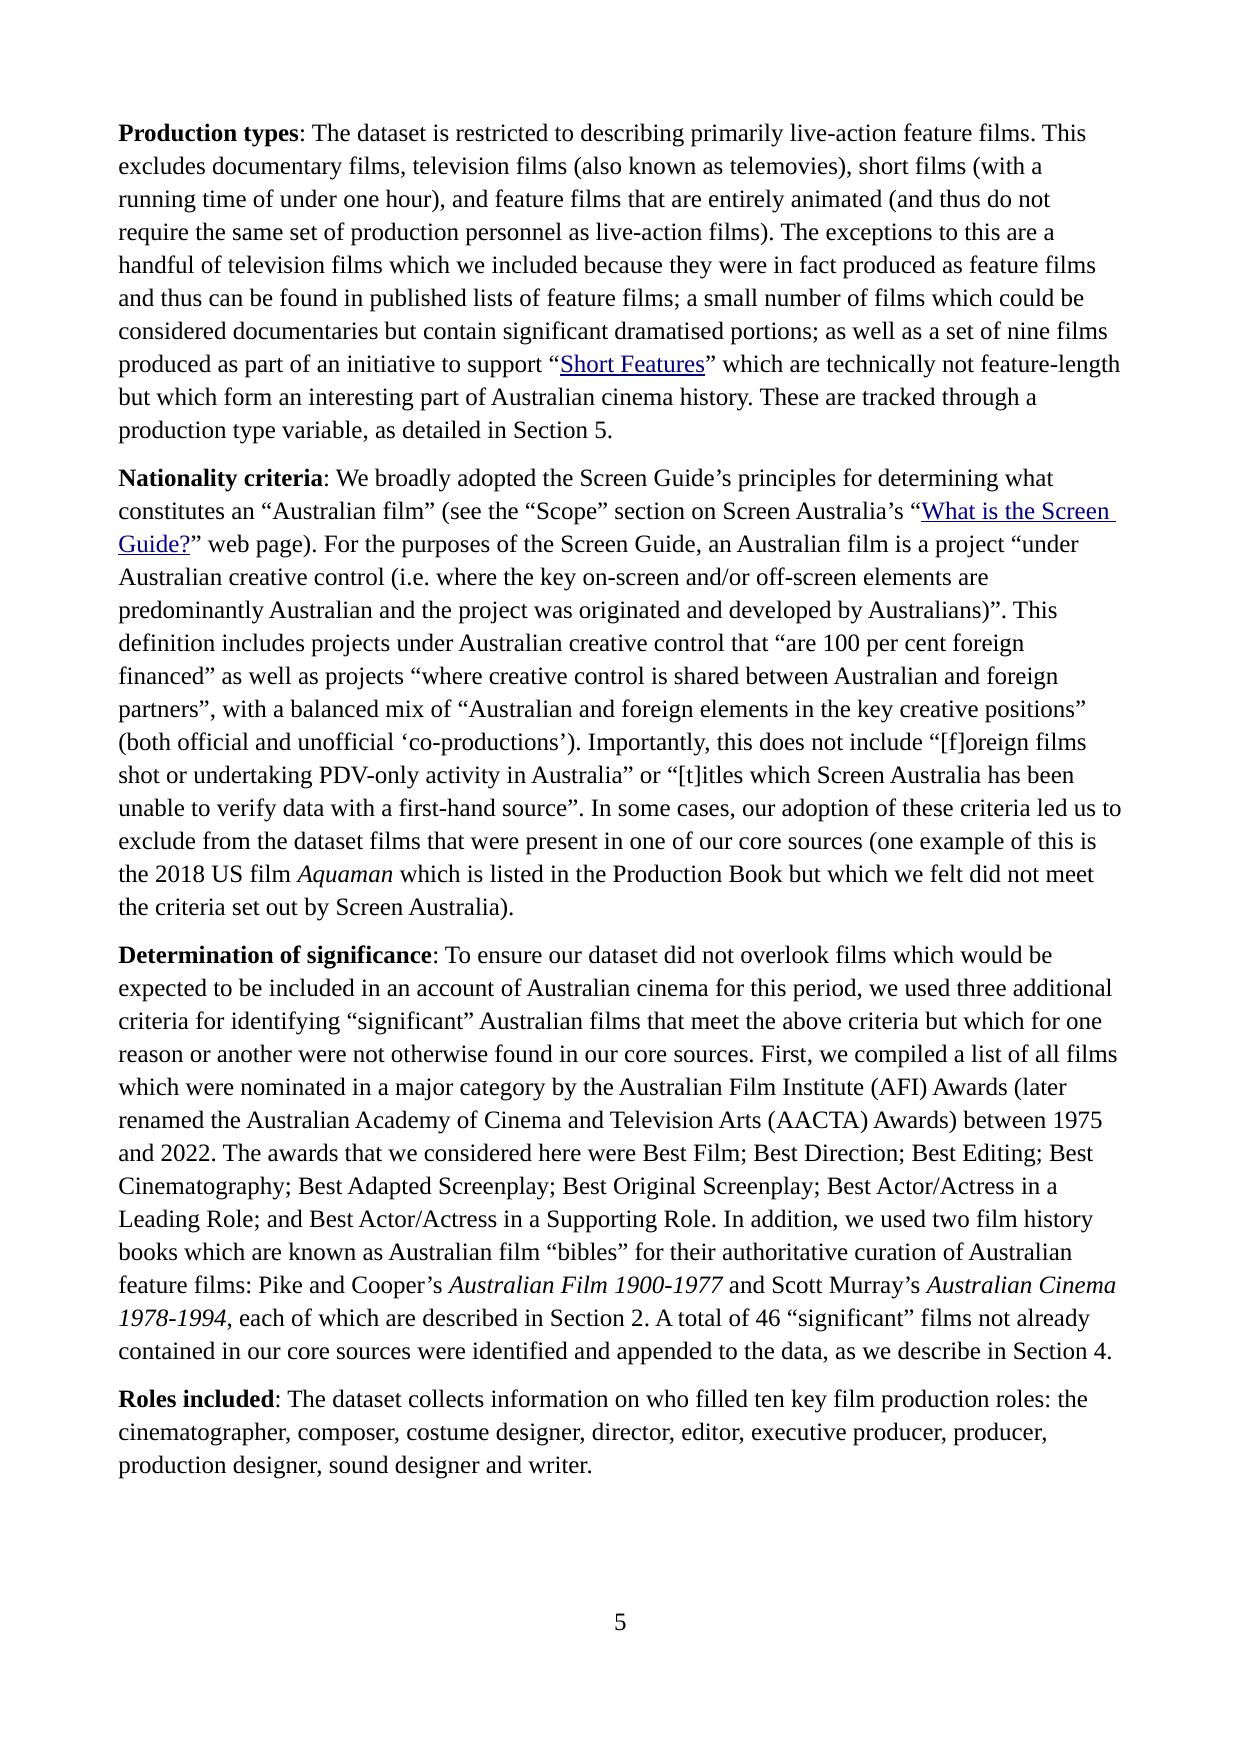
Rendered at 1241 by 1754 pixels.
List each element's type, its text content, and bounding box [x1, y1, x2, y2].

text Roles included: The dataset collects information on who filled ten key film production roles: the cinematographer, composer, costume designer, director, editor, executive producer, producer, production designer, sound designer and writer. [118, 1384, 1122, 1478]
text Nationality criteria: We broadly adopted the Screen Guide’s principles for determining what constitutes an “Australian film” (see the “Scope” section on Screen Australia’s “What is the Screen Guide?” web page). For the purposes of the Screen Guide, an Australian film is a project “under Australian creative control (i.e. where the key on-screen and/or off-screen elements are predominantly Australian and the project was originated and developed by Australians)”. This definition includes projects under Australian creative control that “are 100 per cent foreign financed” as well as projects “where creative control is shared between Australian and foreign partners”, with a balanced mix of “Australian and foreign elements in the key creative positions” (both official and unofficial ‘co-productions’). Importantly, this does not include “[f]oreign films shot or undertaking PDV-only activity in Australia” or “[t]itles which Screen Australia has been unable to verify data with a first-hand source”. In some cases, our adoption of these criteria led us to exclude from the dataset films that were present in one of our core sources (one example of this is the 2018 US film Aquaman which is listed in the Production Book but which we felt did not meet the criteria set out by Screen Australia). [118, 463, 1122, 921]
text Production types: The dataset is restricted to describing primarily live-action feature films. This excludes documentary films, television films (also known as telemovies), short films (with a running time of under one hour), and feature films that are entirely animated (and thus do not require the same set of production personnel as live-action films). The exceptions to this are a handful of television films which we included because they were in fact produced as feature films and thus can be found in published lists of feature films; a small number of films which could be considered documentaries but contain significant dramatised portions; as well as a set of nine films produced as part of an initiative to support “Short Features” which are technically not feature-length but which form an interesting part of Australian cinema history. These are tracked through a production type variable, as detailed in Section 5. [118, 118, 1122, 444]
text Determination of significance: To ensure our dataset did not overlook films which would be expected to be included in an account of Australian cinema for this period, we used three additional criteria for identifying “significant” Australian films that meet the above criteria but which for one reason or another were not otherwise found in our core sources. First, we compiled a list of all films which were nominated in a major category by the Australian Film Institute (AFI) Awards (later renamed the Australian Academy of Cinema and Television Arts (AACTA) Awards) between 1975 and 2022. The awards that we considered here were Best Film; Best Direction; Best Editing; Best Cinematography; Best Adapted Screenplay; Best Original Screenplay; Best Actor/Actress in a Leading Role; and Best Actor/Actress in a Supporting Role. In addition, we used two film history books which are known as Australian film “bibles” for their authoritative curation of Australian feature films: Pike and Cooper’s Australian Film 1900-1977 and Scott Murray’s Australian Cinema 1978-1994, each of which are described in Section 2. A total of 46 “significant” films not already contained in our core sources were identified and appended to the data, as we describe in Section 4. [118, 940, 1122, 1365]
